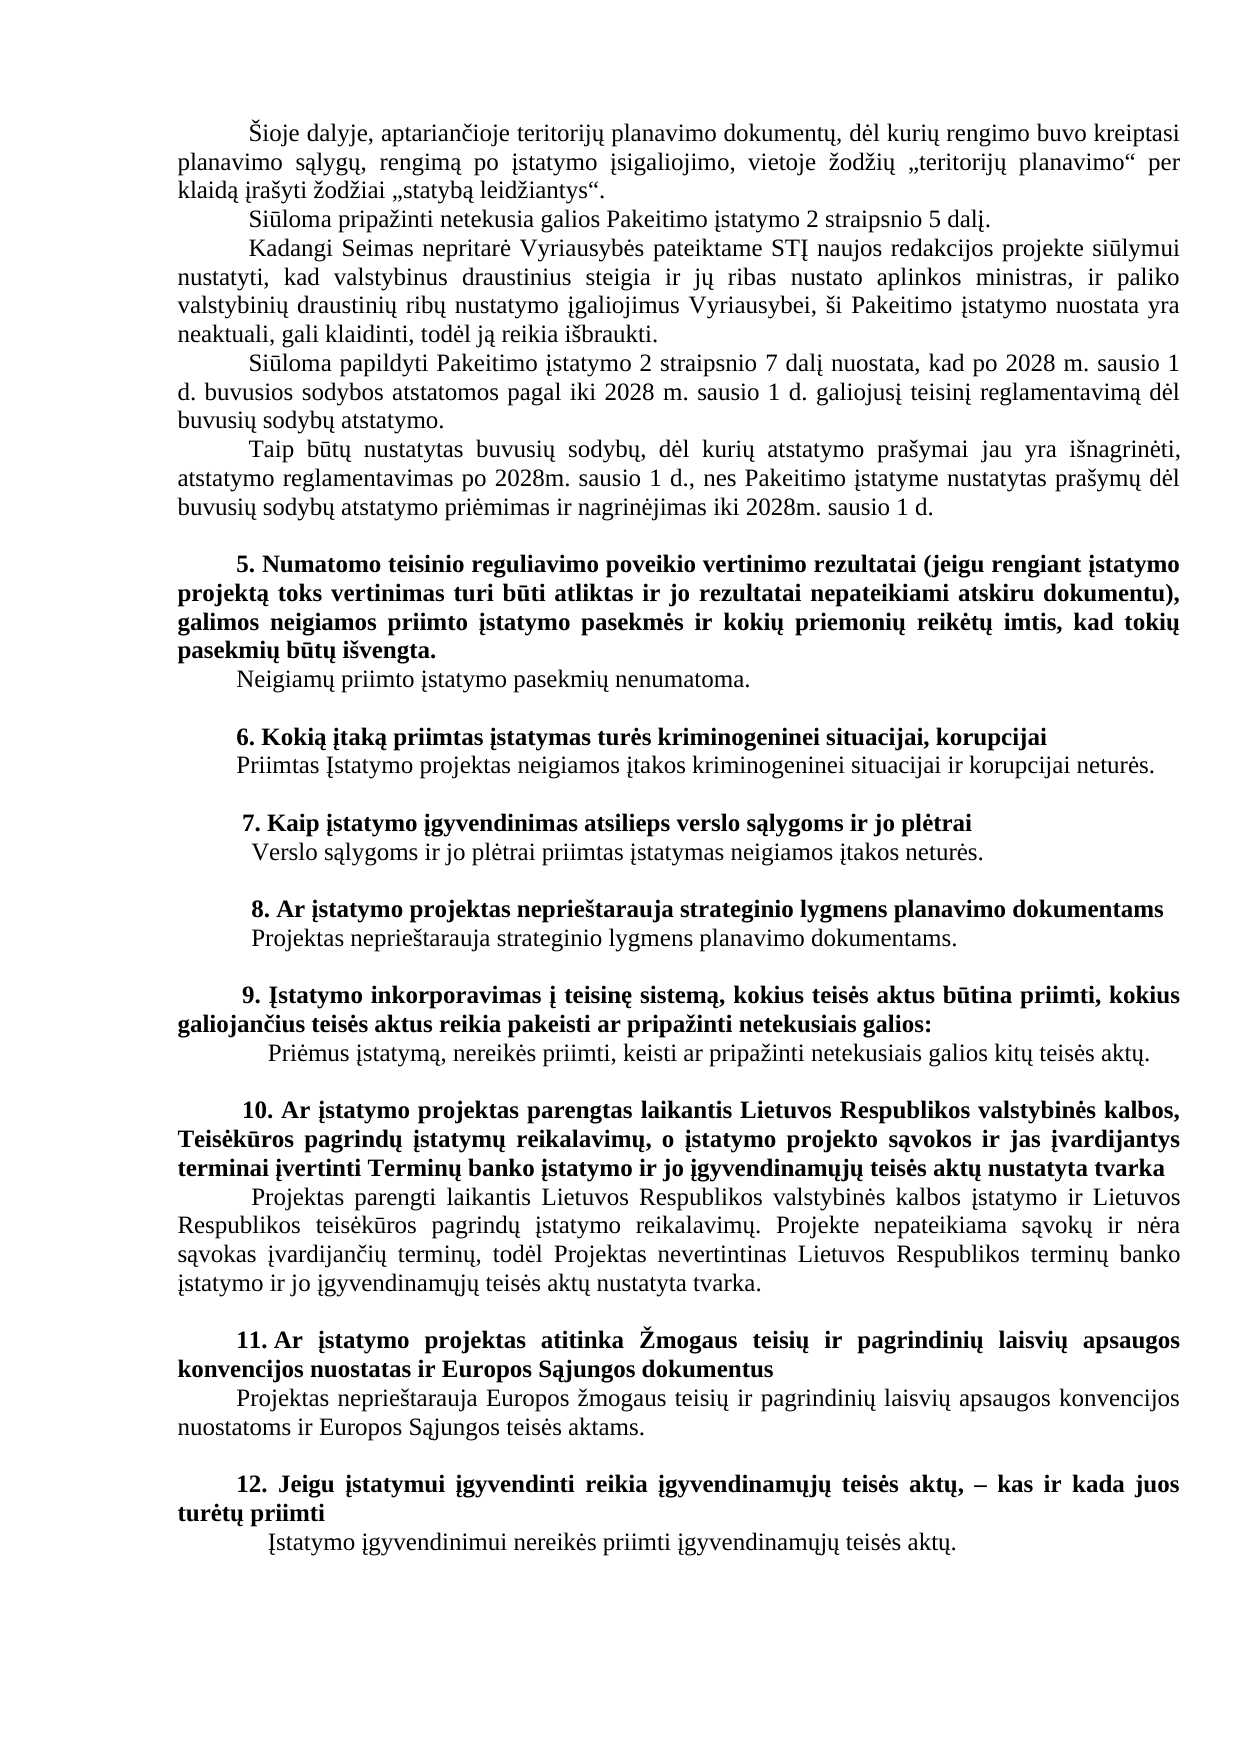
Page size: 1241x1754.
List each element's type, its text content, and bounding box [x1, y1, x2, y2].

text Priimtas Įstatymo projektas neigiamos įtakos kriminogeninei situacijai ir korupcijai neturės. [215, 751, 1181, 779]
text Siūloma papildyti Pakeitimo įstatymo 2 straipsnio 7 dalį nuostata, kad po 2028 m. sausio 1 d. buvusios sodybos atstatomos pagal iki 2028 m. sausio 1 d. galiojusį teisinį reglamentavimą dėl buvusių sodybų atstatymo. [177, 348, 1181, 434]
text Siūloma pripažinti netekusia galios Pakeitimo įstatymo 2 straipsnio 5 dalį. [177, 204, 1181, 233]
text 7. Kaip įstatymo įgyvendinimas atsilieps verslo sąlygoms ir jo plėtrai [177, 808, 1181, 837]
text 8. Ar įstatymo projektas neprieštarauja strateginio lygmens planavimo dokumentams [177, 894, 1181, 923]
text Verslo sąlygoms ir jo plėtrai priimtas įstatymas neigiamos įtakos neturės. [177, 837, 1181, 866]
text Projektas neprieštarauja Europos žmogaus teisių ir pagrindinių laisvių apsaugos konvencijos nuostatoms ir Europos Sąjungos teisės aktams. [177, 1383, 1181, 1441]
text Taip būtų nustatytas buvusių sodybų, dėl kurių atstatymo prašymai jau yra išnagrinėti, atstatymo reglamentavimas po 2028m. sausio 1 d., nes Pakeitimo įstatyme nustatytas prašymų dėl buvusių sodybų atstatymo priėmimas ir nagrinėjimas iki 2028m. sausio 1 d. [177, 434, 1181, 521]
text 10. Ar įstatymo projektas parengtas laikantis Lietuvos Respublikos valstybinės kalbos, Teisėkūros pagrindų įstatymų reikalavimų, o įstatymo projekto sąvokos ir jas įvardijantys terminai įvertinti Terminų banko įstatymo ir jo įgyvendinamųjų teisės aktų nustatyta tvarka [177, 1096, 1181, 1182]
text Priėmus įstatymą, nereikės priimti, keisti ar pripažinti netekusiais galios kitų teisės aktų. [177, 1038, 1181, 1067]
text 6. Kokią įtaką priimtas įstatymas turės kriminogeninei situacijai, korupcijai [177, 722, 1181, 751]
text Šioje dalyje, aptariančioje teritorijų planavimo dokumentų, dėl kurių rengimo buvo kreiptasi planavimo sąlygų, rengimą po įstatymo įsigaliojimo, vietoje žodžių „teritorijų planavimo“ per klaidą įrašyti žodžiai „statybą leidžiantys“. [177, 118, 1181, 204]
text 5. Numatomo teisinio reguliavimo poveikio vertinimo rezultatai (jeigu rengiant įstatymo projektą toks vertinimas turi būti atliktas ir jo rezultatai nepateikiami atskiru dokumentu), galimos neigiamos priimto įstatymo pasekmės ir kokių priemonių reikėtų imtis, kad tokių pasekmių būtų išvengta. [177, 549, 1181, 664]
text 9. Įstatymo inkorporavimas į teisinę sistemą, kokius teisės aktus būtina priimti, kokius galiojančius teisės aktus reikia pakeisti ar pripažinti netekusiais galios: [177, 981, 1181, 1038]
text Projektas parengti laikantis Lietuvos Respublikos valstybinės kalbos įstatymo ir Lietuvos Respublikos teisėkūros pagrindų įstatymo reikalavimų. Projekte nepateikiama sąvokų ir nėra sąvokas įvardijančių terminų, todėl Projektas nevertintinas Lietuvos Respublikos terminų banko įstatymo ir jo įgyvendinamųjų teisės aktų nustatyta tvarka. [177, 1182, 1181, 1297]
text 11. Ar įstatymo projektas atitinka Žmogaus teisių ir pagrindinių laisvių apsaugos konvencijos nuostatas ir Europos Sąjungos dokumentus [177, 1326, 1181, 1383]
list Projektas neprieštarauja strateginio lygmens planavimo dokumentams. [177, 923, 1181, 952]
text Kadangi Seimas nepritarė Vyriausybės pateiktame STĮ naujos redakcijos projekte siūlymui nustatyti, kad valstybinus draustinius steigia ir jų ribas nustato aplinkos ministras, ir paliko valstybinių draustinių ribų nustatymo įgaliojimus Vyriausybei, ši Pakeitimo įstatymo nuostata yra neaktuali, gali klaidinti, todėl ją reikia išbraukti. [177, 233, 1181, 348]
text Įstatymo įgyvendinimui nereikės priimti įgyvendinamųjų teisės aktų. [177, 1527, 1181, 1556]
text 12. Jeigu įstatymui įgyvendinti reikia įgyvendinamųjų teisės aktų, – kas ir kada juos turėtų priimti [177, 1469, 1181, 1527]
text Neigiamų priimto įstatymo pasekmių nenumatoma. [177, 664, 1181, 693]
